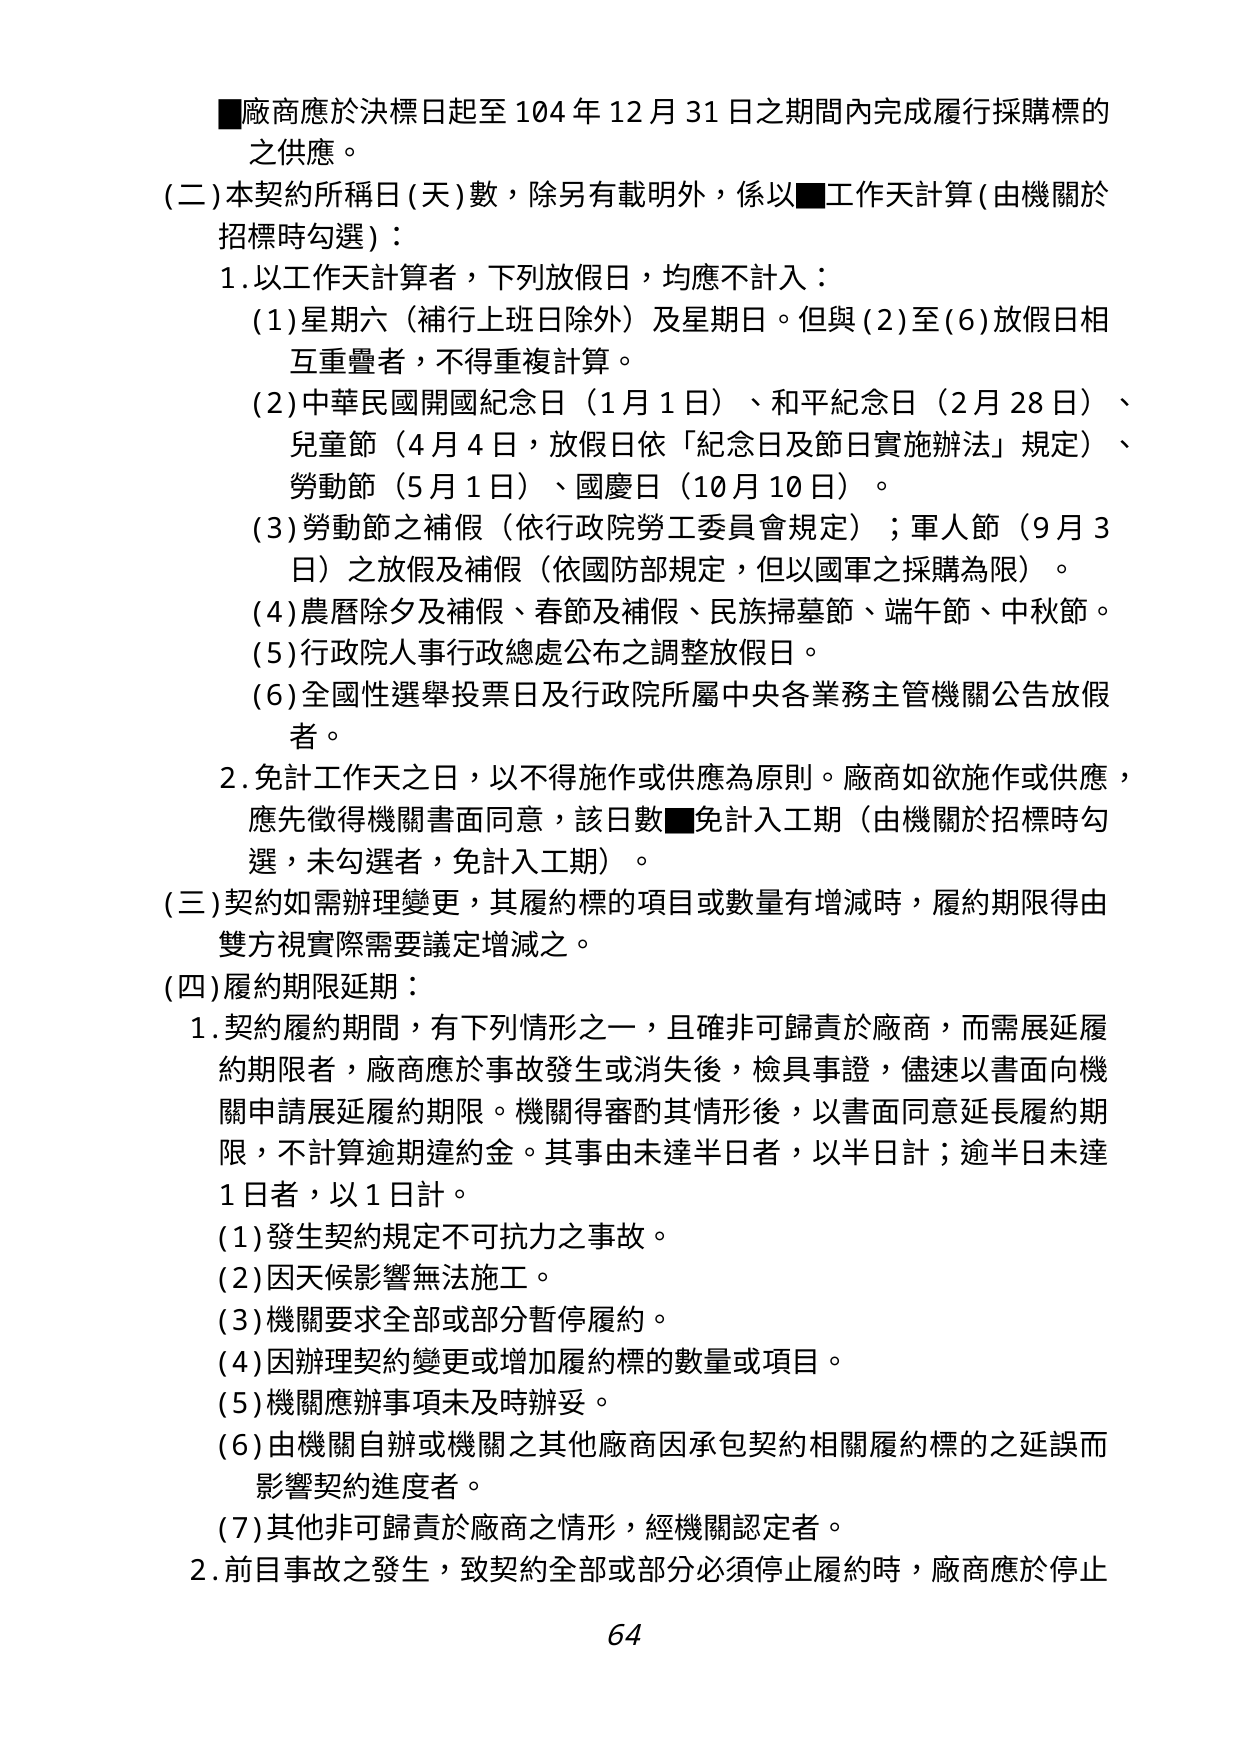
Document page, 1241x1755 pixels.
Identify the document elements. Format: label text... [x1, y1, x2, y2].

text (5)行政院人事行政總處公布之調整放假日。 [248, 630, 1110, 672]
text (6)由機關自辦或機關之其他廠商因承包契約相關履約標的之延誤而影響契約進度者。 [213, 1422, 1110, 1505]
text (四)履約期限延期： [159, 964, 1110, 1005]
text (三)契約如需辦理變更，其履約標的項目或數量有增減時，履約期限得由雙方視實際需要議定增減之。 [159, 880, 1110, 964]
text 2.免計工作天之日，以不得施作或供應為原則。廠商如欲施作或供應，應先徵得機關書面同意，該日數▇免計入工期（由機關於招標時勾選，未勾選者，免計入工期）。 [218, 755, 1110, 880]
text (4)因辦理契約變更或增加履約標的數量或項目。 [213, 1339, 1110, 1380]
text (1)發生契約規定不可抗力之事故。 [213, 1214, 1110, 1255]
text (二)本契約所稱日(天)數，除另有載明外，係以▇工作天計算(由機關於招標時勾選)： [159, 172, 1110, 255]
text 1.契約履約期間，有下列情形之一，且確非可歸責於廠商，而需展延履約期限者，廠商應於事故發生或消失後，檢具事證，儘速以書面向機關申請展延履約期限。機關得審酌其情形後，以書面同意延長履約期限，不計算逾期違約金。其事由未達半日者，以半日計；逾半日未達1日者，以1日計。 [189, 1005, 1110, 1214]
text (1)星期六（補行上班日除外）及星期日。但與(2)至(6)放假日相互重疊者，不得重複計算。 [248, 297, 1110, 380]
text (6)全國性選舉投票日及行政院所屬中央各業務主管機關公告放假者。 [248, 672, 1110, 755]
text (2)中華民國開國紀念日（1月1日）、和平紀念日（2月28日）、兒童節（4月4日，放假日依「紀念日及節日實施辦法」規定）、勞動節（5月1日）、國慶日（10月10日）。 [248, 380, 1110, 505]
text (5)機關應辦事項未及時辦妥。 [213, 1380, 1110, 1422]
text (7)其他非可歸責於廠商之情形，經機關認定者。 [213, 1505, 1110, 1547]
text (3)機關要求全部或部分暫停履約。 [213, 1297, 1110, 1339]
text (2)因天候影響無法施工。 [213, 1255, 1110, 1297]
text ▇廠商應於決標日起至104年12月31日之期間內完成履行採購標的之供應。 [218, 89, 1110, 172]
text (3)勞動節之補假（依行政院勞工委員會規定）；軍人節（9月3日）之放假及補假（依國防部規定，但以國軍之採購為限）。 [248, 505, 1110, 589]
text (4)農曆除夕及補假、春節及補假、民族掃墓節、端午節、中秋節。 [248, 589, 1110, 630]
text 1.以工作天計算者，下列放假日，均應不計入： [218, 255, 1110, 297]
text 2.前目事故之發生，致契約全部或部分必須停止履約時，廠商應於停止 [189, 1547, 1110, 1589]
